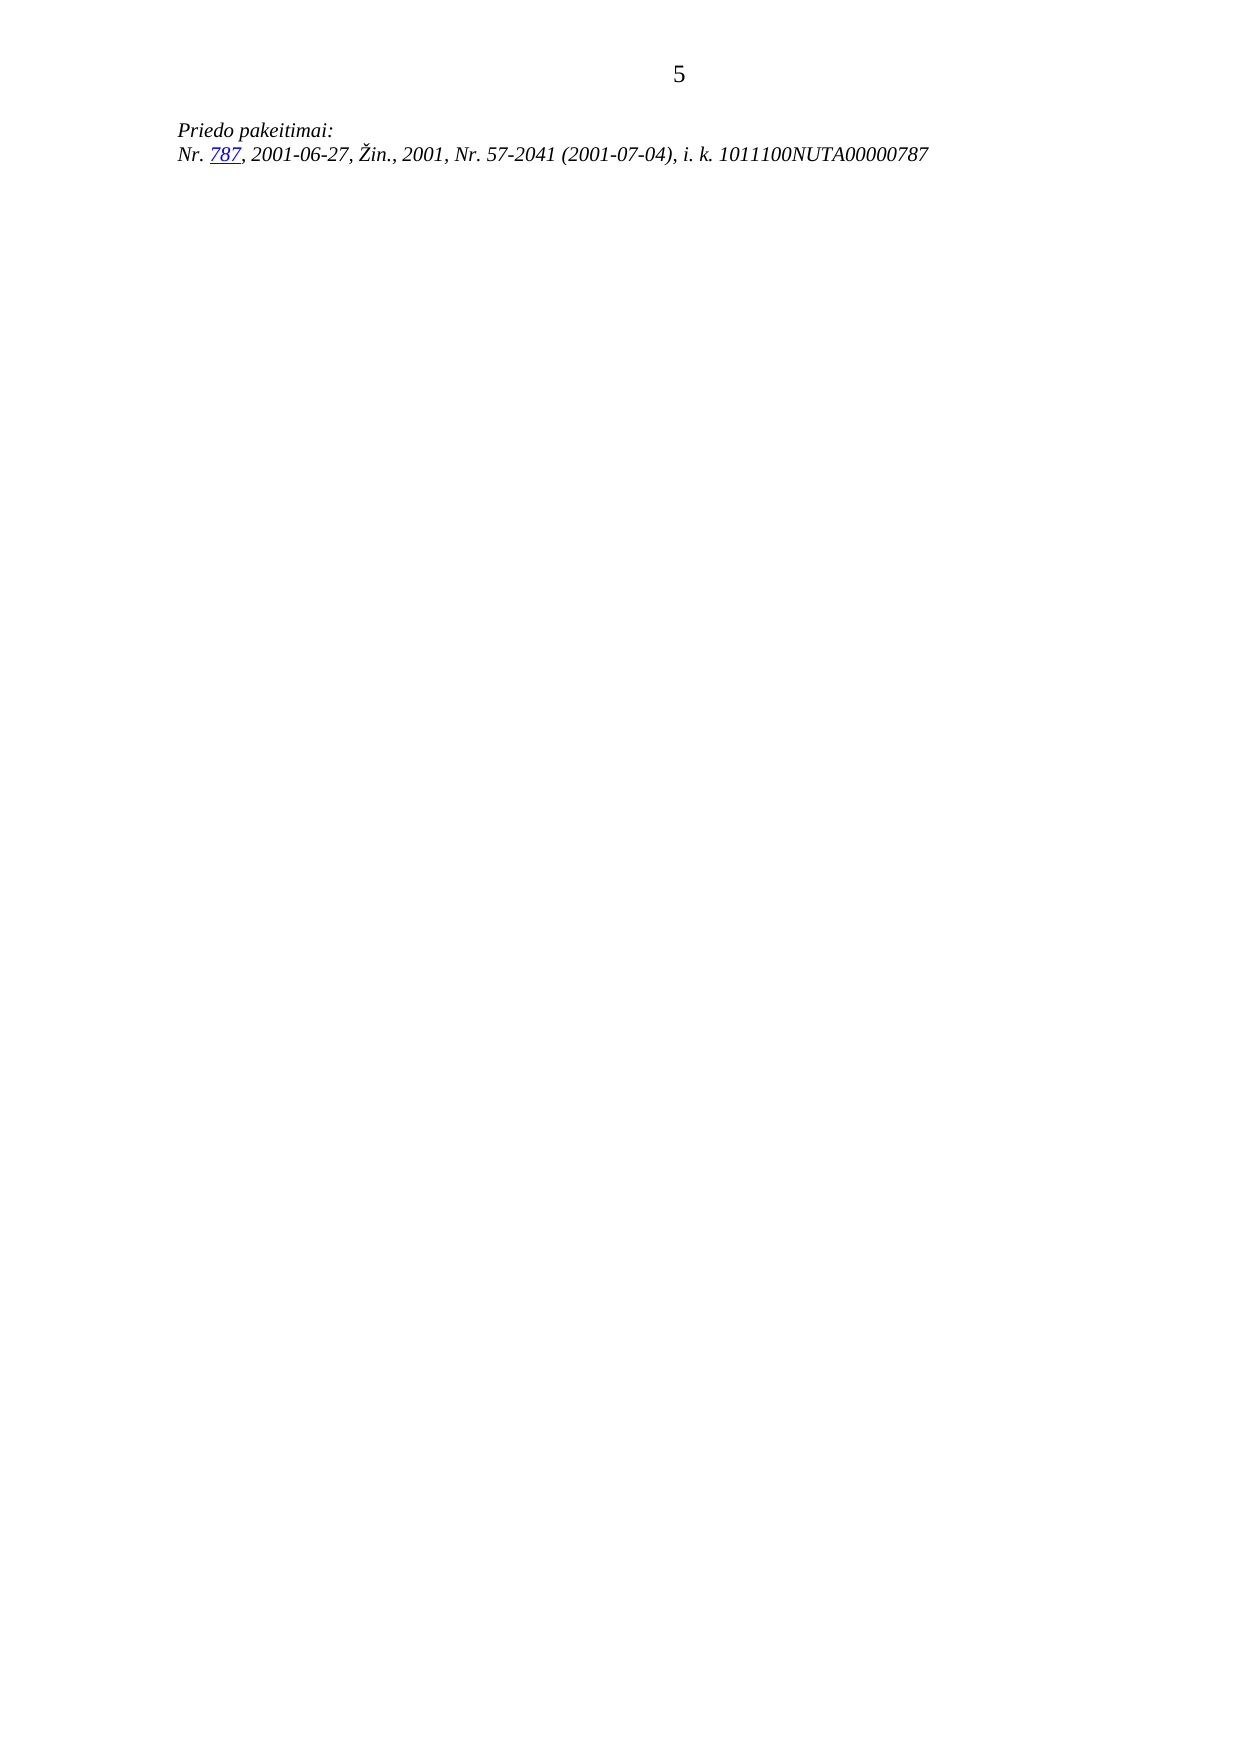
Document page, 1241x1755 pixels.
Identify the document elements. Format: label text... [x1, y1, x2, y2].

text Priedo pakeitimai: [177, 118, 1181, 142]
text Nr. 787, 2001-06-27, Žin., 2001, Nr. 57-2041 (2001-07-04), i. k. 1011100NUTA00000787 [177, 142, 1181, 166]
